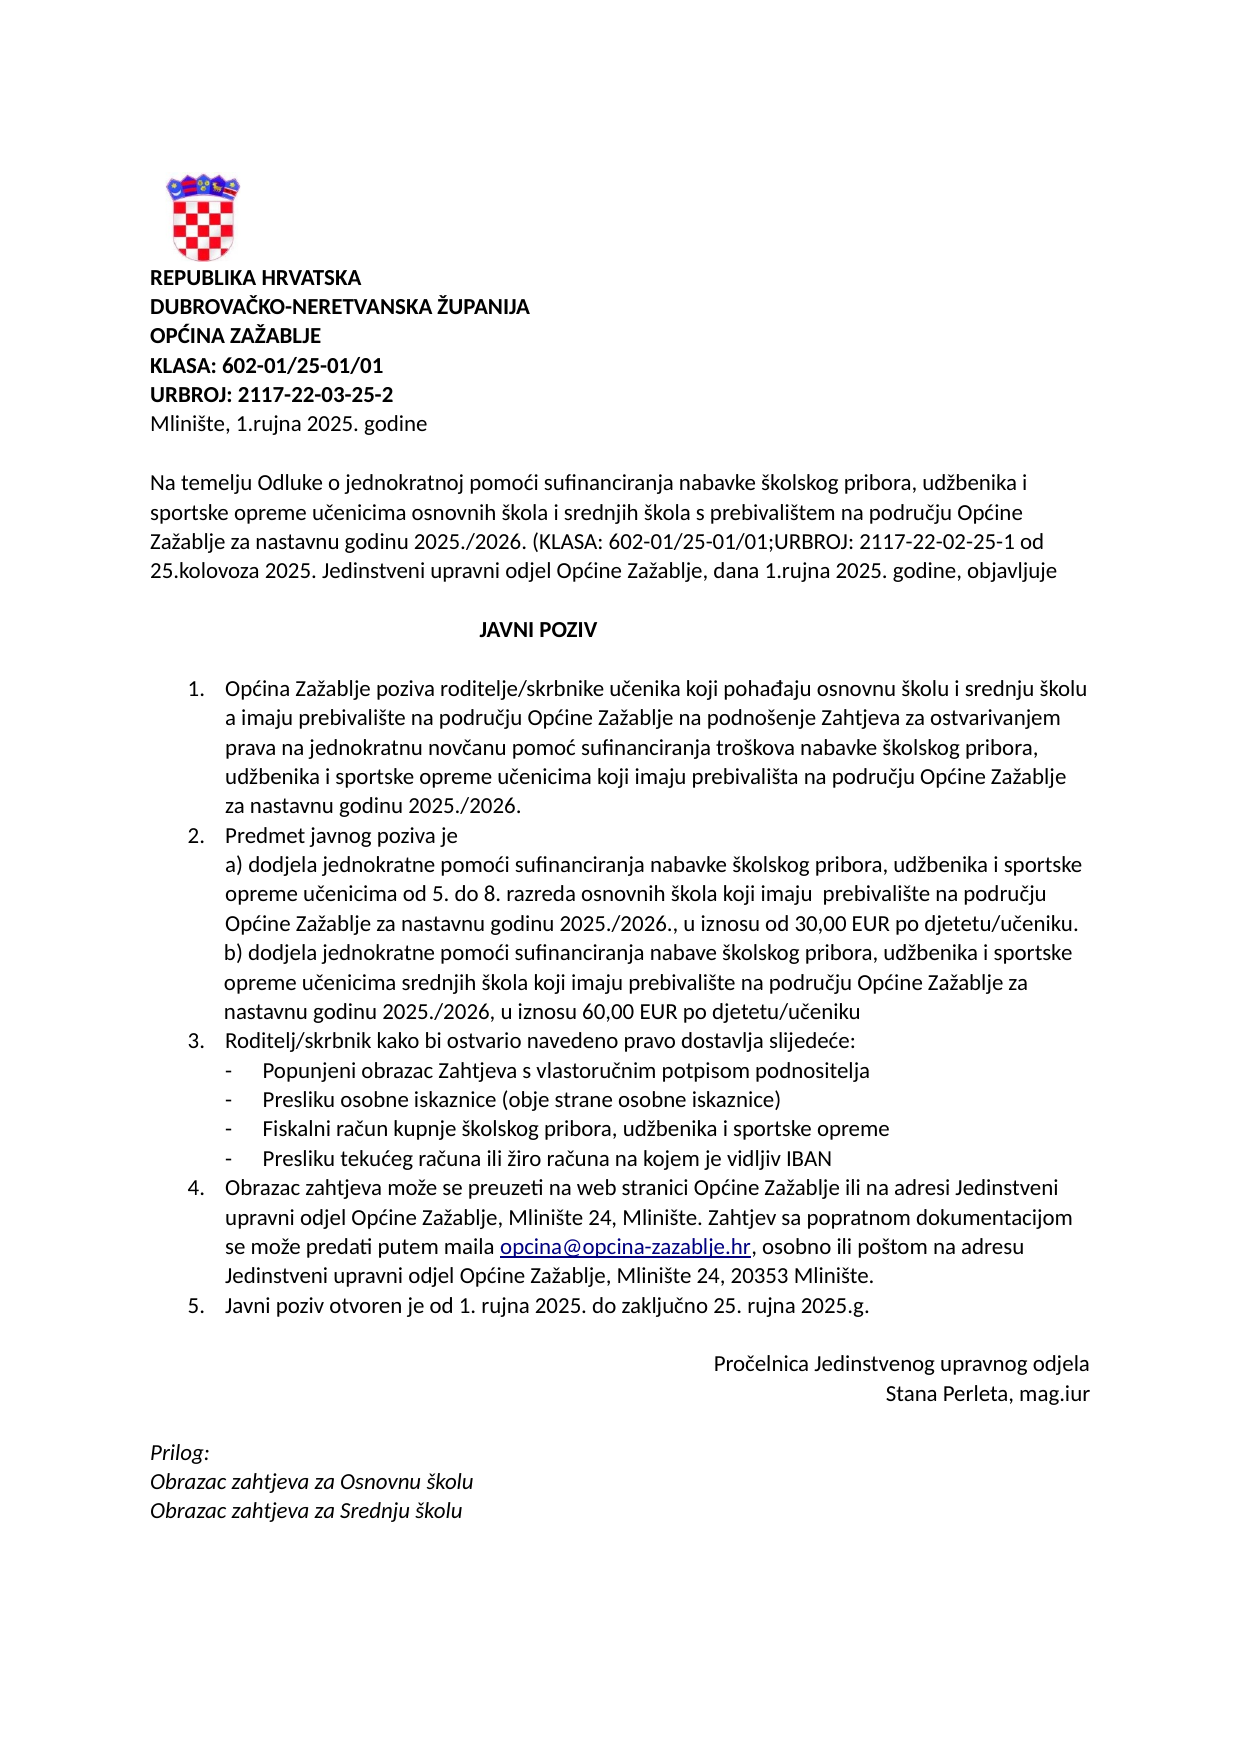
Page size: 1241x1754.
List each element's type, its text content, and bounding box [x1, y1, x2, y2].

list Općina Zažablje poziva roditelje/skrbnike učenika koji pohađaju osnovnu školu i srednju školu a imaju prebivalište na području Općine Zažablje na podnošenje Zahtjeva za ostvarivanjem prava na jednokratnu novčanu pomoć sufinanciranja troškova nabavke školskog pribora, udžbenika i sportske opreme učenicima koji imaju prebivališta na području Općine Zažablje za nastavnu godinu 2025./2026. [187, 674, 1090, 819]
list Presliku osobne iskaznice (obje strane osobne iskaznice) [225, 1085, 1090, 1113]
text OPĆINA ZAŽABLJE [150, 321, 1090, 349]
list Obrazac zahtjeva može se preuzeti na web stranici Općine Zažablje ili na adresi Jedinstveni upravni odjel Općine Zažablje, Mlinište 24, Mlinište. Zahtjev sa popratnom dokumentacijom se može predati putem maila opcina@opcina-zazablje.hr, osobno ili poštom na adresu Jedinstveni upravni odjel Općine Zažablje, Mlinište 24, 20353 Mlinište. [187, 1173, 1090, 1289]
text URBROJ: 2117-22-03-25-2 [150, 380, 1090, 408]
text a) dodjela jednokratne pomoći sufinanciranja nabavke školskog pribora, udžbenika i sportske opreme učenicima od 5. do 8. razreda osnovnih škola koji imaju prebivalište na području Općine Zažablje za nastavnu godinu 2025./2026., u iznosu od 30,00 EUR po djetetu/učeniku. [225, 850, 1090, 937]
text Mlinište, 1.rujna 2025. godine [150, 409, 1090, 438]
text JAVNI POZIV [150, 615, 1090, 643]
text nastavnu godinu 2025./2026, u iznosu 60,00 EUR po djetetu/učeniku [150, 997, 1090, 1025]
text b) dodjela jednokratne pomoći sufinanciranja nabave školskog pribora, udžbenika i sportske [150, 938, 1090, 966]
text Prilog: [150, 1438, 1090, 1466]
list Javni poziv otvoren je od 1. rujna 2025. do zaključno 25. rujna 2025.g. [187, 1291, 1090, 1319]
list Roditelj/skrbnik kako bi ostvario navedeno pravo dostavlja slijedeće: [187, 1026, 1090, 1054]
text opreme učenicima srednjih škola koji imaju prebivalište na području Općine Zažablje za [150, 968, 1090, 996]
text Pročelnica Jedinstvenog upravnog odjela [150, 1349, 1090, 1378]
list Popunjeni obrazac Zahtjeva s vlastoručnim potpisom podnositelja [225, 1056, 1090, 1084]
text KLASA: 602-01/25-01/01 [150, 351, 1090, 379]
text Obrazac zahtjeva za Srednju školu [150, 1496, 1090, 1524]
text Stana Perleta, mag.iur [150, 1379, 1090, 1407]
list Fiskalni račun kupnje školskog pribora, udžbenika i sportske opreme [225, 1114, 1090, 1143]
text Na temelju Odluke o jednokratnoj pomoći sufinanciranja nabavke školskog pribora, udžbenika i sportske opreme učenicima osnovnih škola i srednjih škola s prebivalištem na području Općine Zažablje za nastavnu godinu 2025./2026. (KLASA: 602-01/25-01/01;URBROJ: 2117-22-02-25-1 od 25.kolovoza 2025. Jedinstveni upravni odjel Općine Zažablje, dana 1.rujna 2025. godine, objavljuje [150, 468, 1090, 584]
text Obrazac zahtjeva za Osnovnu školu [150, 1467, 1090, 1495]
list Presliku tekućeg računa ili žiro računa na kojem je vidljiv IBAN [225, 1144, 1090, 1172]
list Predmet javnog poziva je [187, 821, 1090, 849]
text REPUBLIKA HRVATSKA [150, 263, 1090, 291]
text DUBROVAČKO-NERETVANSKA ŽUPANIJA [150, 292, 1090, 320]
